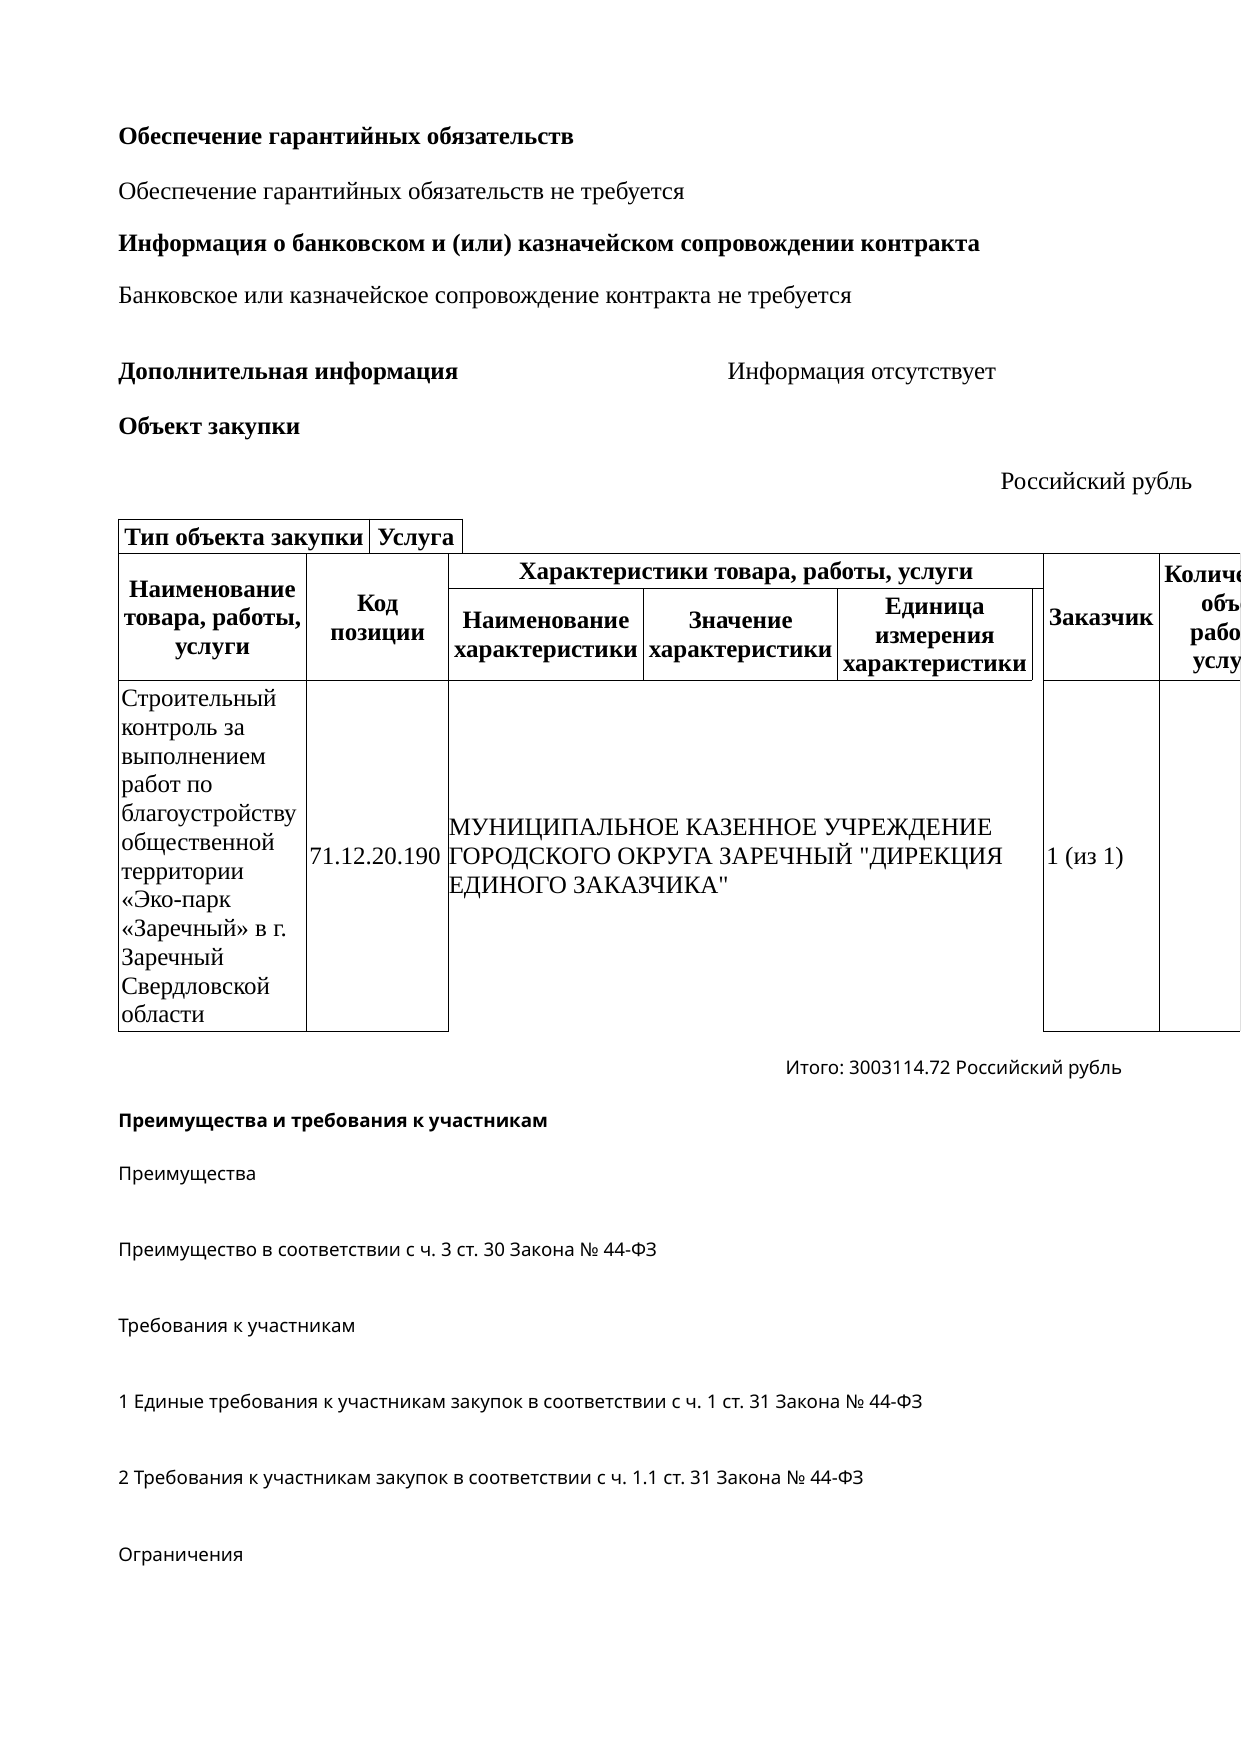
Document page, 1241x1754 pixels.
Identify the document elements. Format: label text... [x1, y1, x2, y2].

table_header Услуга [370, 520, 462, 553]
table_header Заказчик [1044, 554, 1159, 680]
text 2 Требования к участникам закупок в соответствии с ч. 1.1 ст. 31 Закона № 44-ФЗ [118, 1465, 1122, 1490]
table_cell [1160, 681, 1240, 1031]
text Преимущества [118, 1160, 1122, 1186]
table_header МУНИЦИПАЛЬНОЕ КАЗЕННОЕ УЧРЕЖДЕНИЕ ГОРОДСКОГО ОКРУГА ЗАРЕЧНЫЙ "ДИРЕКЦИЯ ЕДИНОГО ЗАКАЗЧИКА" [449, 813, 1043, 899]
text Преимущества и требования к участникам [118, 1107, 1122, 1133]
table_cell Информация отсутствует [728, 333, 1192, 408]
table_header Количество(объем работы, услуги) [1160, 554, 1240, 680]
table_header Характеристики товара, работы, услуги [449, 554, 1043, 588]
table_cell Объект закупки [118, 408, 727, 443]
table_header 1 (из 1) [1046, 841, 1140, 870]
table_cell [728, 408, 1192, 443]
table_cell [449, 899, 1043, 1031]
table_cell [728, 153, 1192, 228]
table_cell Дополнительная информация [118, 333, 727, 408]
text Итого: 3003114.72 Российский рубль [118, 1055, 1122, 1080]
table_header Код позиции [307, 554, 448, 680]
table_cell Строительный контроль за выполнением работ по благоустройству общественной территории «Эко-парк «Заречный» в г. Заречный Свердловской области [119, 681, 306, 1031]
table_header Тип объекта закупки [119, 520, 369, 553]
text 1 Единые требования к участникам закупок в соответствии с ч. 1 ст. 31 Закона № 44-ФЗ [118, 1388, 1122, 1414]
table_cell Значение характеристики [644, 589, 837, 680]
table_header Наименование товара, работы, услуги [119, 554, 306, 680]
table_cell Наименование характеристики [449, 589, 643, 680]
table_cell Российский рубль [118, 443, 1192, 518]
table_cell Единица измерения характеристики [838, 589, 1032, 680]
table_cell [728, 118, 1192, 153]
table_cell Банковское или казначейское сопровождение контракта не требуется [118, 257, 1192, 333]
table_cell Обеспечение гарантийных обязательств не требуется [118, 153, 727, 228]
table_cell Обеспечение гарантийных обязательств [118, 118, 727, 153]
text Требования к участникам [118, 1312, 1122, 1338]
table_cell [449, 680, 1043, 813]
table_cell 71.12.20.190 [307, 681, 448, 1031]
table_cell Информация о банковском и (или) казначейском сопровождении контракта [118, 228, 1192, 257]
text Преимущество в соответствии с ч. 3 ст. 30 Закона № 44-ФЗ [118, 1236, 1122, 1262]
table_cell [1044, 681, 1159, 1031]
text Ограничения [118, 1541, 1122, 1566]
table_cell [1033, 589, 1043, 680]
